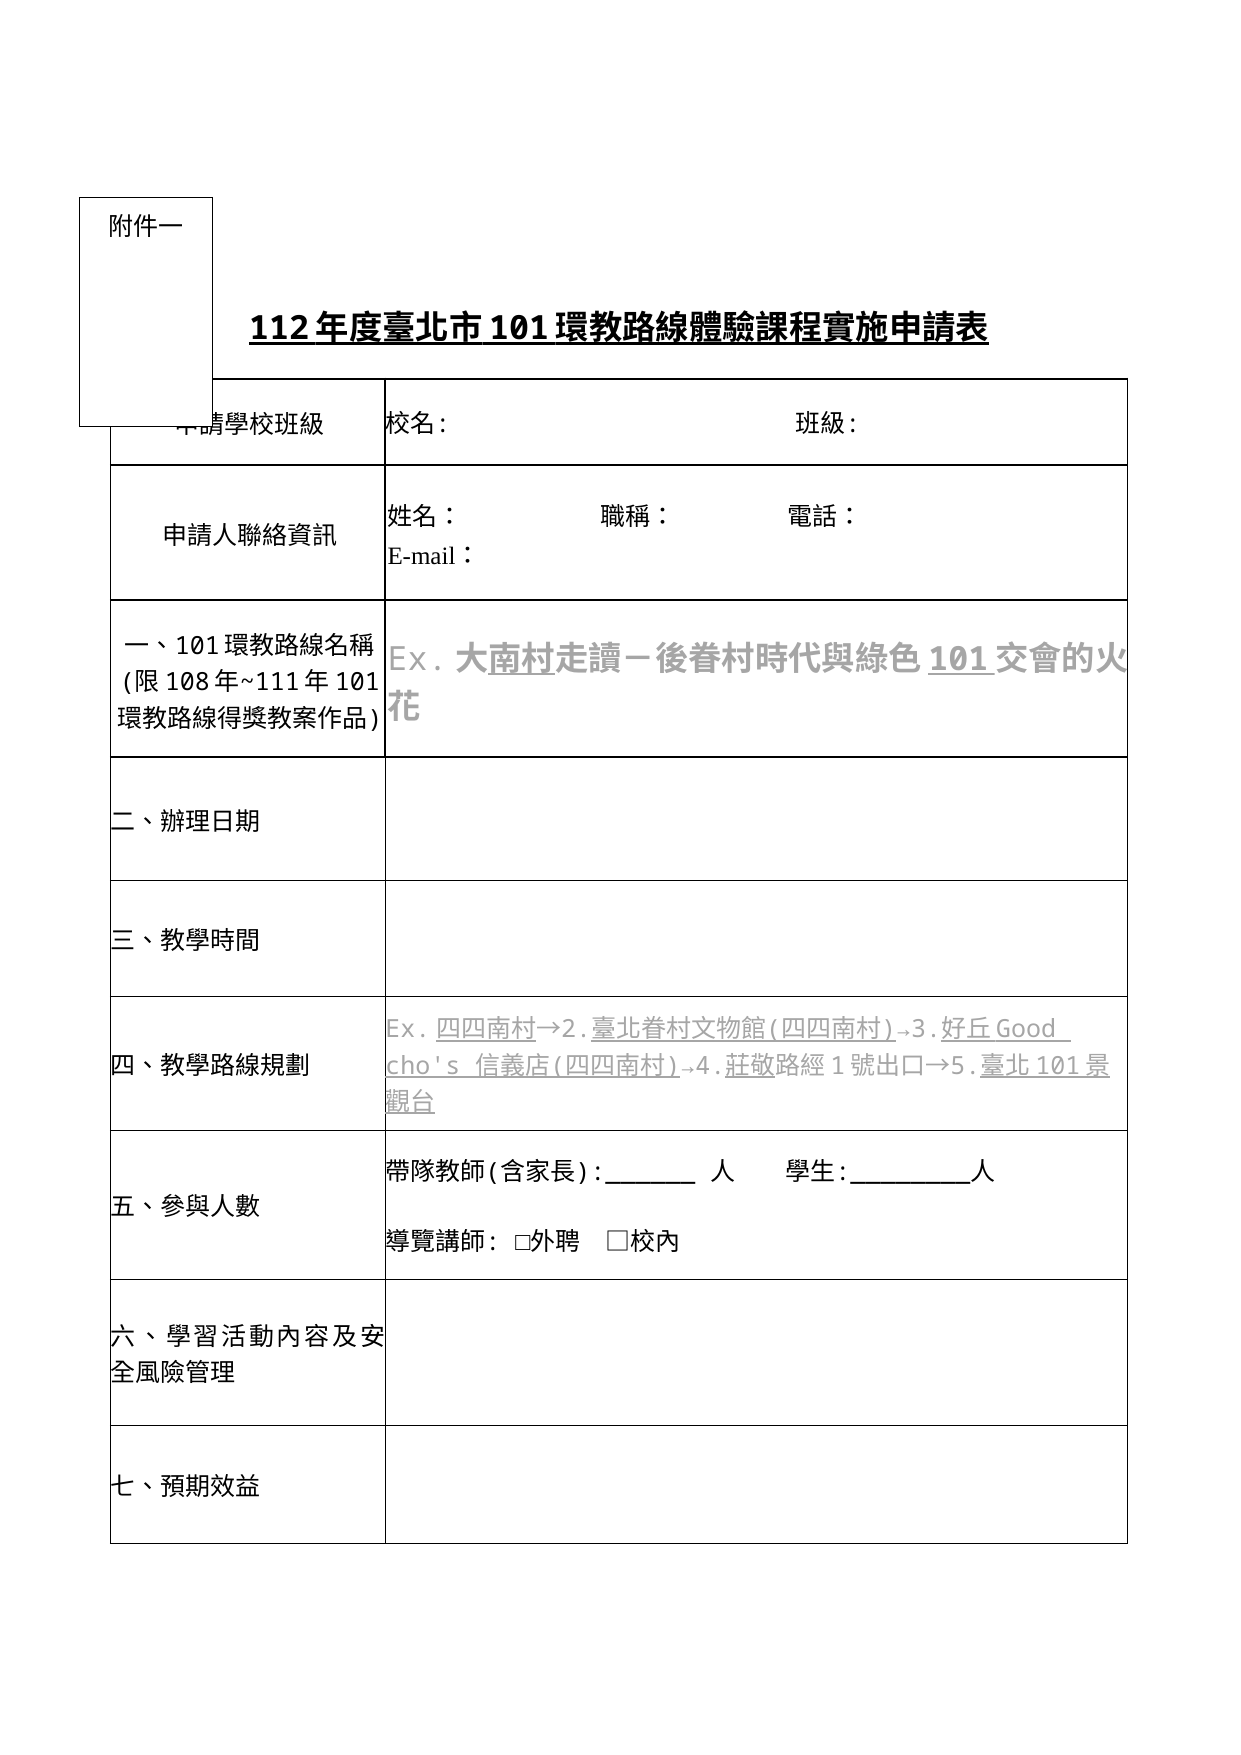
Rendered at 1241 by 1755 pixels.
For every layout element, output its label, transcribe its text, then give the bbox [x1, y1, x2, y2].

table_cell 四、教學路線規劃 [111, 997, 385, 1130]
table_cell [386, 1280, 1127, 1425]
table_cell 六、學習活動內容及安全風險管理 [111, 1280, 385, 1425]
text 112年度臺北市101環教路線體驗課程實施申請表 [80, 198, 212, 426]
table_cell 申請人聯絡資訊 [111, 466, 384, 599]
table_cell [386, 1426, 1127, 1543]
table_cell 一、101環教路線名稱(限108年~111年101環教路線得獎教案作品) [111, 601, 384, 756]
table_cell 姓名： 職稱： 電話： E-mail： [386, 466, 1127, 599]
table_header 校名: 班級: [386, 380, 1127, 464]
table_cell 三、教學時間 [111, 881, 385, 996]
table_cell [386, 881, 1127, 996]
table_cell Ex. 大南村走讀－後眷村時代與綠色101交會的火花 [386, 601, 1127, 756]
table_cell 帶隊教師(含家長):______ 人 學生:________人 導覽講師: □外聘 □校內 [386, 1131, 1127, 1279]
table_header 申請學校班級 [111, 380, 384, 464]
text 112年度臺北市101環教路線體驗課程實施申請表 [213, 303, 1050, 349]
table_cell [386, 758, 1127, 880]
table_cell Ex. 四四南村→2.臺北眷村文物館(四四南村)→3.好丘Good cho's 信義店(四四南村)→4.莊敬路經1號出口→5.臺北101景觀台 [386, 997, 1127, 1130]
table_cell 五、參與人數 [111, 1131, 385, 1279]
text 附件一 [95, 206, 197, 242]
table_cell 二、辦理日期 [111, 758, 385, 880]
table_cell 七、預期效益 [111, 1426, 385, 1543]
